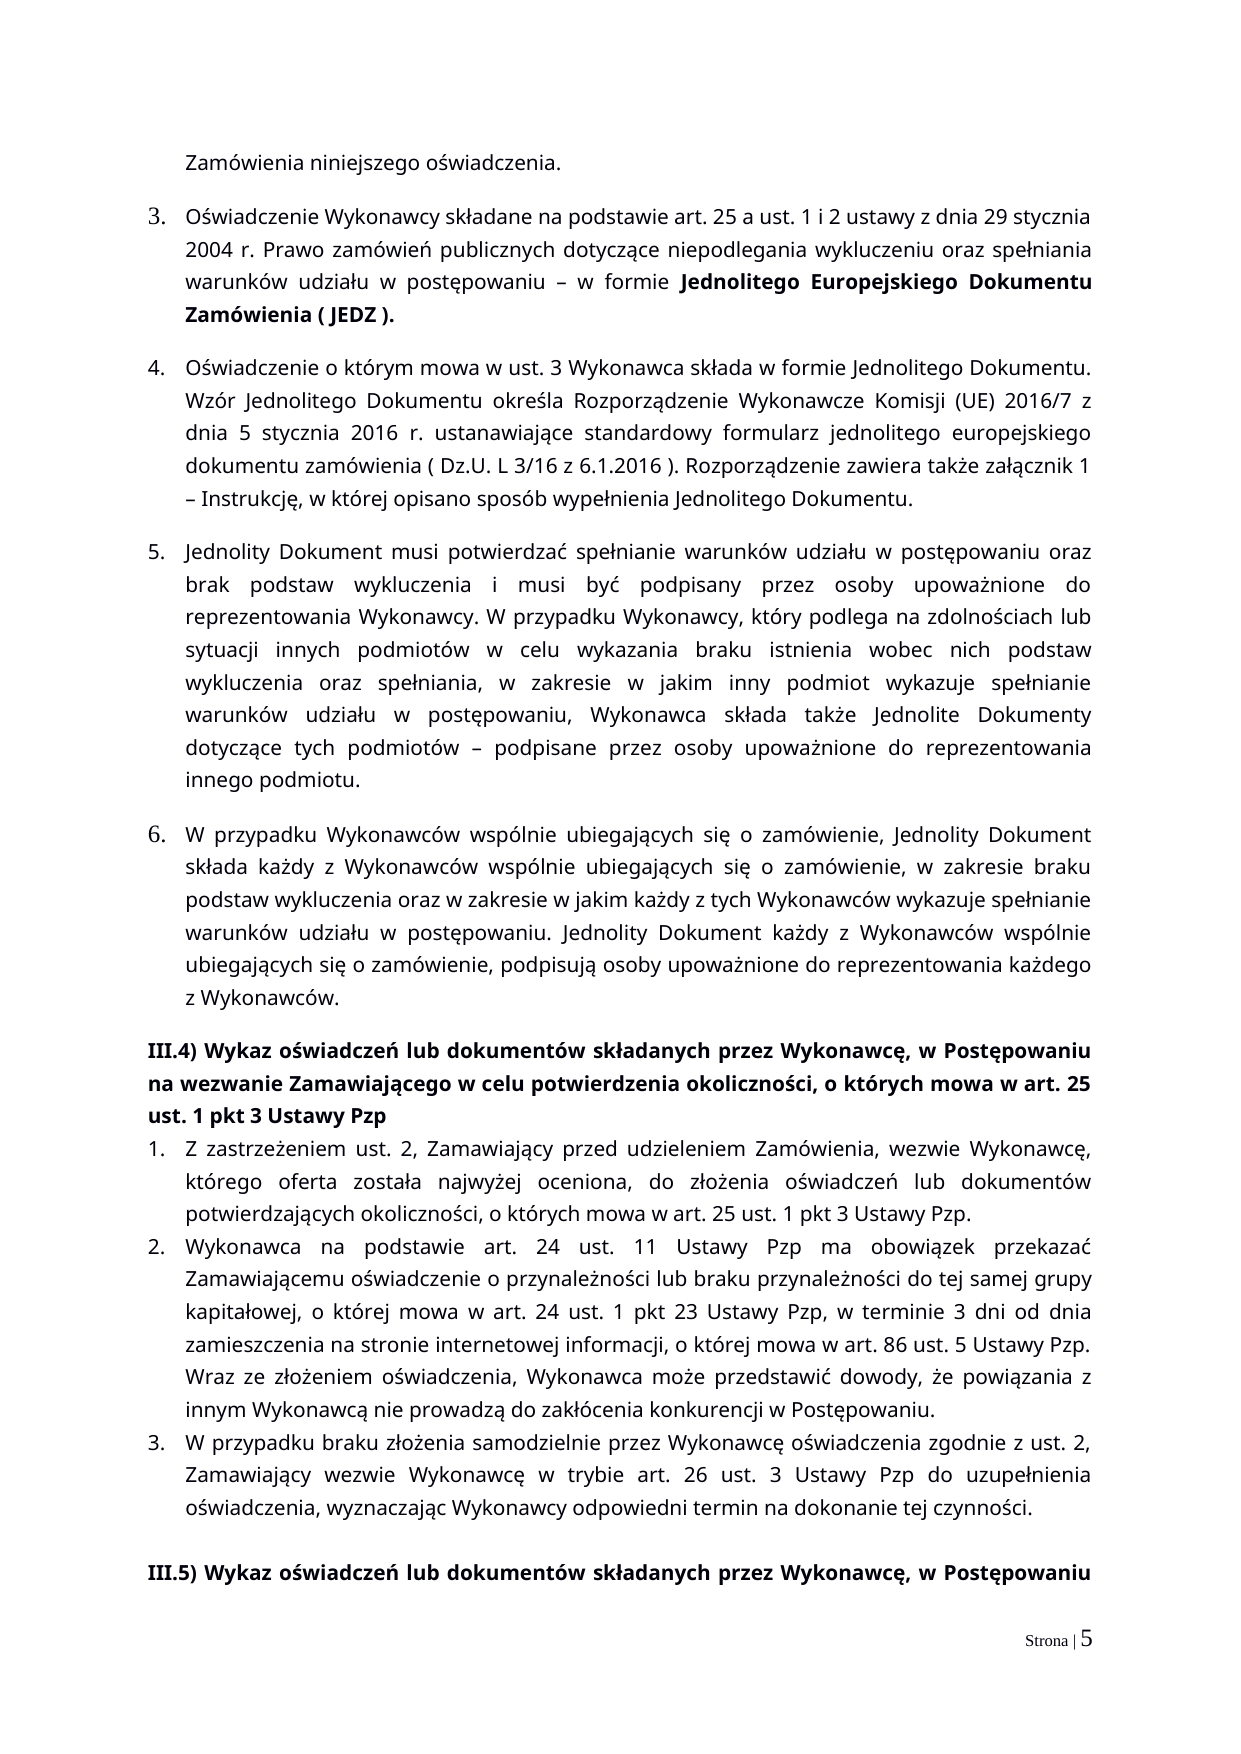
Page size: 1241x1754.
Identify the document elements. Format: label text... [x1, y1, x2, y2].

list W przypadku Wykonawców wspólnie ubiegających się o zamówienie, Jednolity Dokument składa każdy z Wykonawców wspólnie ubiegających się o zamówienie, w zakresie braku podstaw wykluczenia oraz w zakresie w jakim każdy z tych Wykonawców wykazuje spełnianie warunków udziału w postępowaniu. Jednolity Dokument każdy z Wykonawców wspólnie ubiegających się o zamówienie, podpisują osoby upoważnione do reprezentowania każdego z Wykonawców. [148, 819, 1093, 1011]
text III.5) Wykaz oświadczeń lub dokumentów składanych przez Wykonawcę, w Postępowaniu [148, 1558, 1093, 1586]
list Jednolity Dokument musi potwierdzać spełnianie warunków udziału w postępowaniu oraz brak podstaw wykluczenia i musi być podpisany przez osoby upoważnione do reprezentowania Wykonawcy. W przypadku Wykonawcy, który podlega na zdolnościach lub sytuacji innych podmiotów w celu wykazania braku istnienia wobec nich podstaw wykluczenia oraz spełniania, w zakresie w jakim inny podmiot wykazuje spełnianie warunków udziału w postępowaniu, Wykonawca składa także Jednolite Dokumenty dotyczące tych podmiotów – podpisane przez osoby upoważnione do reprezentowania innego podmiotu. [148, 537, 1093, 794]
text III.4) Wykaz oświadczeń lub dokumentów składanych przez Wykonawcę, w Postępowaniu na wezwanie Zamawiającego w celu potwierdzenia okoliczności, o których mowa w art. 25 ust. 1 pkt 3 Ustawy Pzp [148, 1036, 1093, 1130]
list Oświadczenie o którym mowa w ust. 3 Wykonawca składa w formie Jednolitego Dokumentu. Wzór Jednolitego Dokumentu określa Rozporządzenie Wykonawcze Komisji (UE) 2016/7 z dnia 5 stycznia 2016 r. ustanawiające standardowy formularz jednolitego europejskiego dokumentu zamówienia ( Dz.U. L 3/16 z 6.1.2016 ). Rozporządzenie zawiera także załącznik 1 – Instrukcję, w której opisano sposób wypełnienia Jednolitego Dokumentu. [148, 353, 1093, 512]
list Oświadczenie Wykonawcy składane na podstawie art. 25 a ust. 1 i 2 ustawy z dnia 29 stycznia 2004 r. Prawo zamówień publicznych dotyczące niepodlegania wykluczeniu oraz spełniania warunków udziału w postępowaniu – w formie Jednolitego Europejskiego Dokumentu Zamówienia ( JEDZ ). [148, 201, 1093, 328]
list Z zastrzeżeniem ust. 2, Zamawiający przed udzieleniem Zamówienia, wezwie Wykonawcę, którego oferta została najwyżej oceniona, do złożenia oświadczeń lub dokumentów potwierdzających okoliczności, o których mowa w art. 25 ust. 1 pkt 3 Ustawy Pzp. [148, 1134, 1093, 1228]
list W przypadku braku złożenia samodzielnie przez Wykonawcę oświadczenia zgodnie z ust. 2, Zamawiający wezwie Wykonawcę w trybie art. 26 ust. 3 Ustawy Pzp do uzupełnienia oświadczenia, wyznaczając Wykonawcy odpowiedni termin na dokonanie tej czynności. [148, 1428, 1093, 1521]
list Wykonawca na podstawie art. 24 ust. 11 Ustawy Pzp ma obowiązek przekazać Zamawiającemu oświadczenie o przynależności lub braku przynależności do tej samej grupy kapitałowej, o której mowa w art. 24 ust. 1 pkt 23 Ustawy Pzp, w terminie 3 dni od dnia zamieszczenia na stronie internetowej informacji, o której mowa w art. 86 ust. 5 Ustawy Pzp. Wraz ze złożeniem oświadczenia, Wykonawca może przedstawić dowody, że powiązania z innym Wykonawcą nie prowadzą do zakłócenia konkurencji w Postępowaniu. [148, 1232, 1093, 1423]
list Zamówienia niniejszego oświadczenia. [148, 148, 1093, 176]
